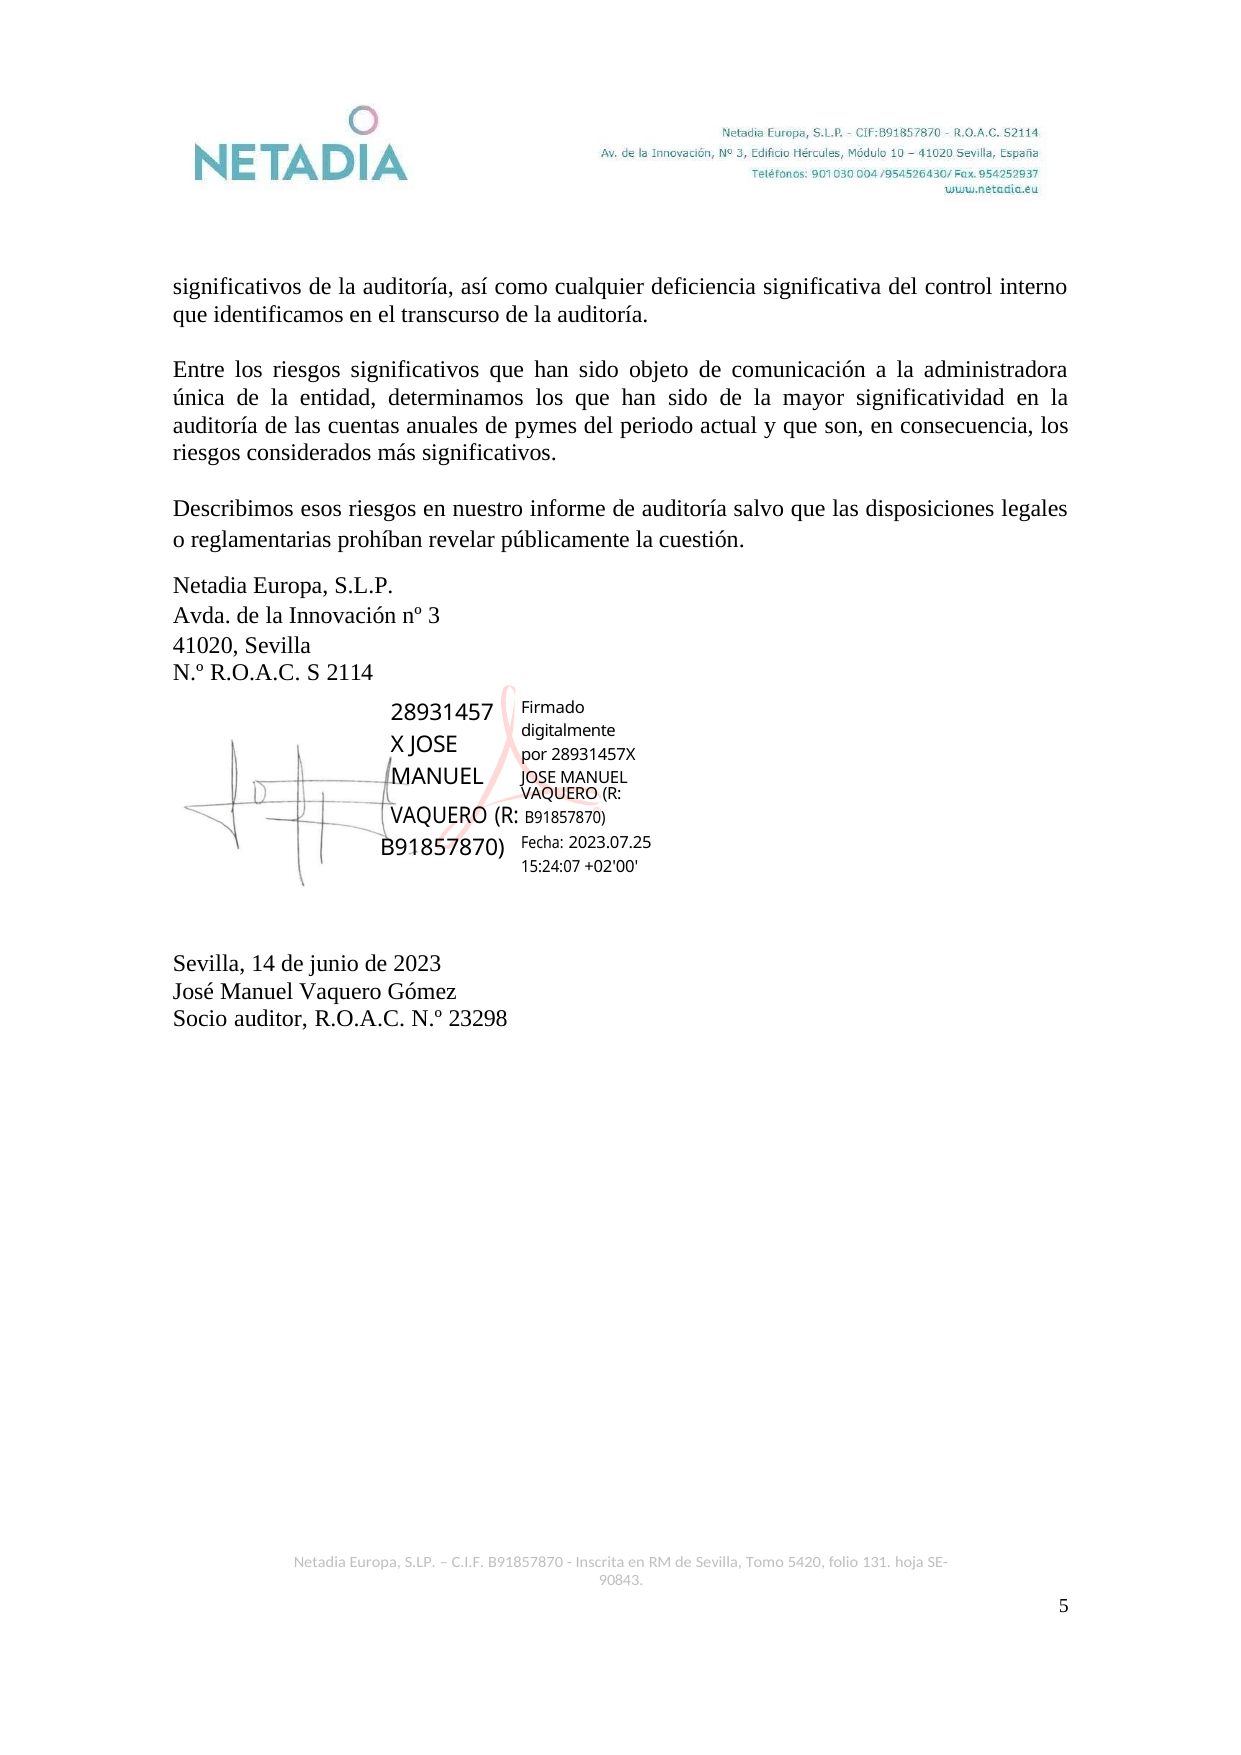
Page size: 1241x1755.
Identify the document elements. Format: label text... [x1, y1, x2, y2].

text Socio auditor, R.O.A.C. N.º 23298 [173, 1005, 1080, 1032]
text VAQUERO (R: B91857870) [470, 803, 1080, 829]
text VAQUERO (R: [577, 789, 605, 802]
text N.º R.O.A.C. S 2114 [173, 661, 1080, 684]
subtitle 28931457X JOSE MANUEL [390, 695, 499, 791]
text Sevilla, 14 de junio de 2023 José Manuel Vaquero Gómez [173, 949, 481, 1005]
subtitle B91857870) [418, 830, 504, 862]
text Netadia Europa, S.L.P. Avda. de la Innovación nº 3 41020, Sevilla [173, 571, 449, 658]
text VAQUERO (R: [604, 789, 1080, 802]
text Fecha: 2023.07.25 [521, 831, 1080, 853]
subtitle B91857870) [160, 830, 180, 862]
text VAQUERO (R: B91857870) [418, 803, 477, 829]
text Describimos esos riesgos en nuestro informe de auditoría salvo que las disposiciones legales o reglamentarias prohíban revelar públicamente la cuestión. [173, 494, 1069, 552]
text significativos de la auditoría, así como cualquier deficiencia significativa del control interno que identificamos en el transcurso de la auditoría. [173, 272, 1069, 327]
text 15:24:07 +02'00' [521, 854, 1080, 877]
text Entre los riesgos significativos que han sido objeto de comunicación a la administradora única de la entidad, determinamos los que han sido de la mayor significatividad en la auditoría de las cuentas anuales de pymes del periodo actual y que son, en consecuencia, los riesgos considerados más significativos. [173, 356, 1069, 466]
text Firmado digitalmente por 28931457X JOSE MANUEL [521, 696, 640, 788]
subtitle B91857870) [441, 830, 461, 846]
